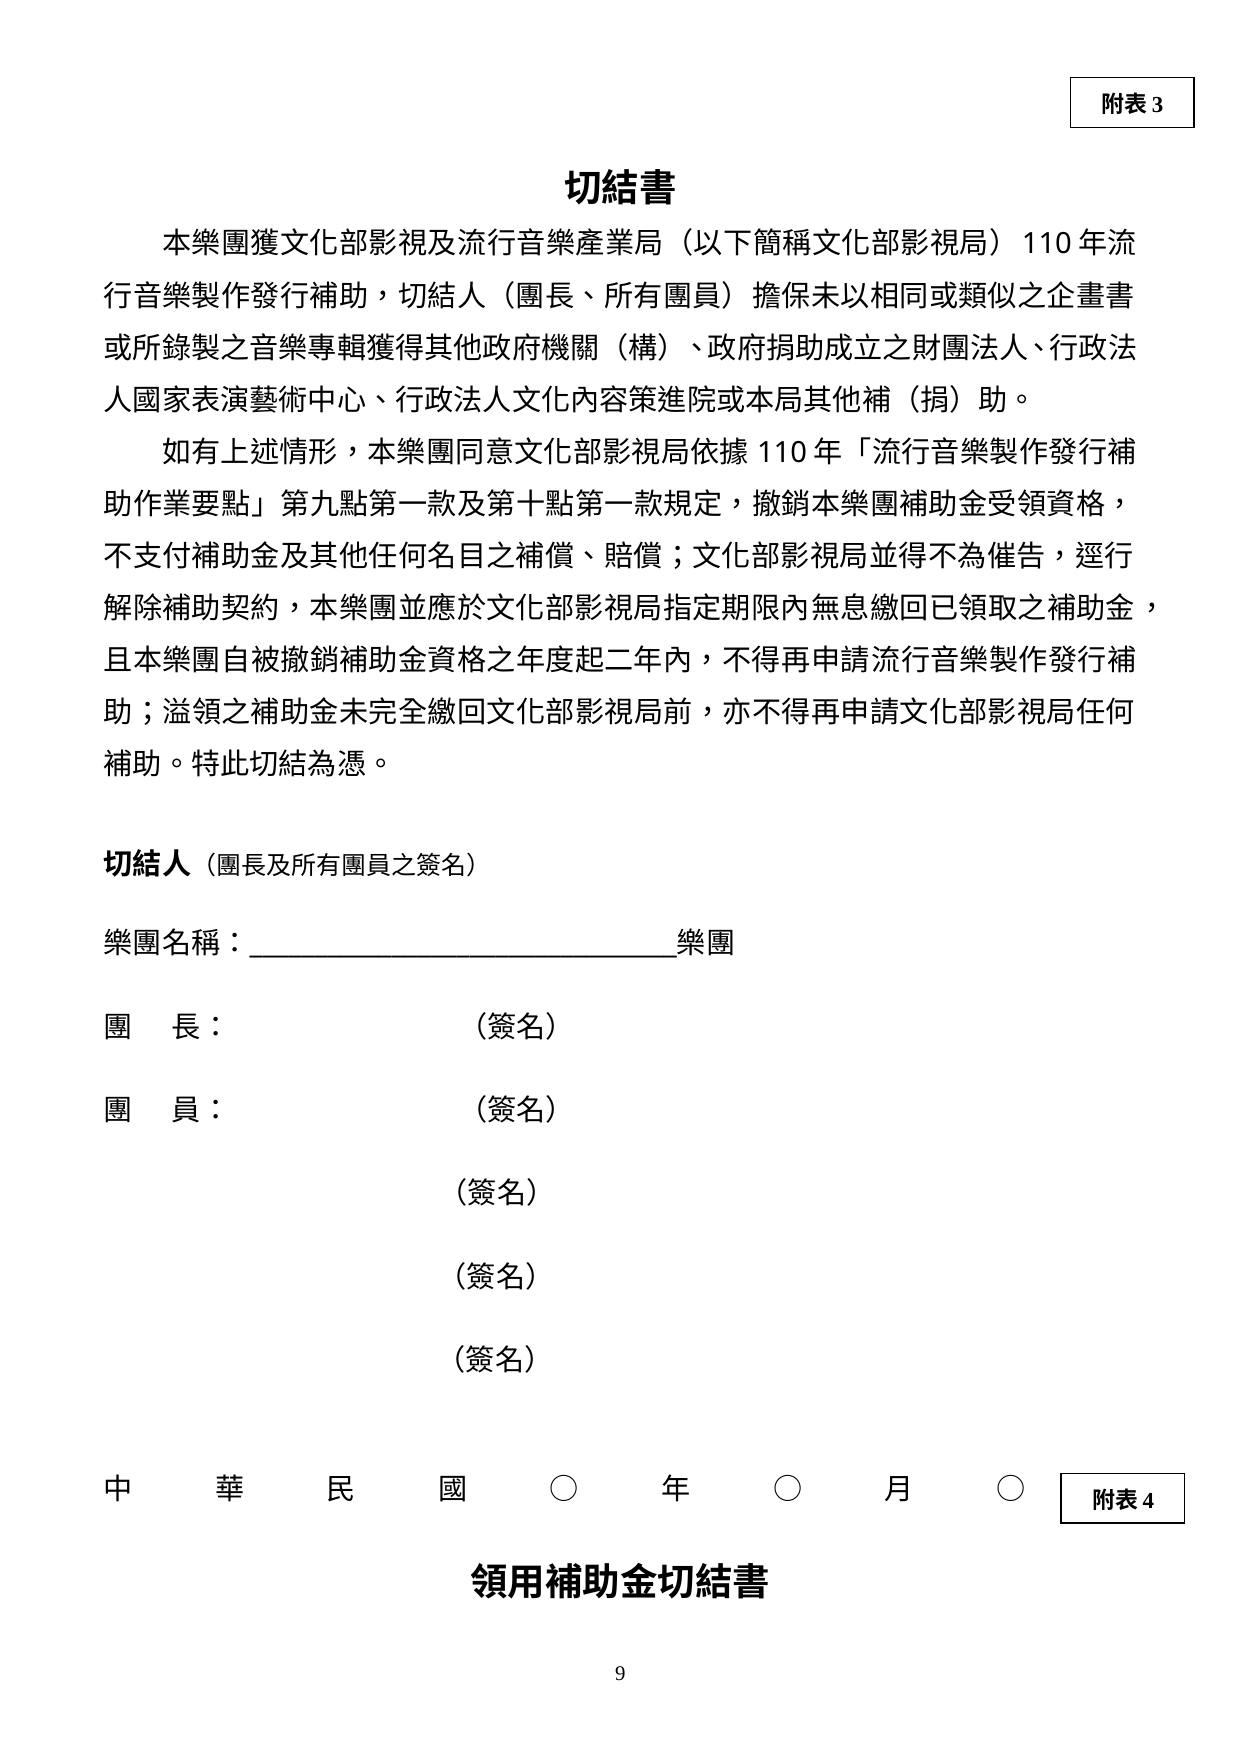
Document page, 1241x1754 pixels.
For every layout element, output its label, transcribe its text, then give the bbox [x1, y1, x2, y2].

text 樂團名稱：_________________________________樂團 [103, 887, 1137, 971]
text （簽名） [103, 1304, 1137, 1387]
text （簽名） [103, 1221, 1137, 1304]
text 附表4 [1077, 1482, 1169, 1515]
text 切結書 [103, 158, 1137, 212]
text 附表3 [1086, 86, 1178, 119]
text 團 長： （簽名） [103, 971, 1137, 1054]
text 切結人（團長及所有團員之簽名） [103, 825, 1137, 887]
text （簽名） [103, 1137, 1137, 1221]
text [1071, 78, 1193, 127]
text [1062, 1474, 1184, 1522]
text 本樂團獲文化部影視及流行音樂產業局（以下簡稱文化部影視局）110年流行音樂製作發行補助，切結人（團長、所有團員）擔保未以相同或類似之企畫書或所錄製之音樂專輯獲得其他政府機關（構）、政府捐助成立之財團法人、行政法人國家表演藝術中心、行政法人文化內容策進院或本局其他補（捐）助。 [103, 212, 1137, 421]
text 領用補助金切結書 [103, 1552, 1137, 1606]
text 中華民國○年○月○日 [103, 1450, 1137, 1512]
text 團 員： （簽名） [103, 1054, 1137, 1137]
text 如有上述情形，本樂團同意文化部影視局依據110年「流行音樂製作發行補助作業要點」第九點第一款及第十點第一款規定，撤銷本樂團補助金受領資格，不支付補助金及其他任何名目之補償、賠償；文化部影視局並得不為催告，逕行解除補助契約，本樂團並應於文化部影視局指定期限內無息繳回已領取之補助金，且本樂團自被撤銷補助金資格之年度起二年內，不得再申請流行音樂製作發行補助；溢領之補助金未完全繳回文化部影視局前，亦不得再申請文化部影視局任何補助。特此切結為憑。 [103, 421, 1137, 785]
